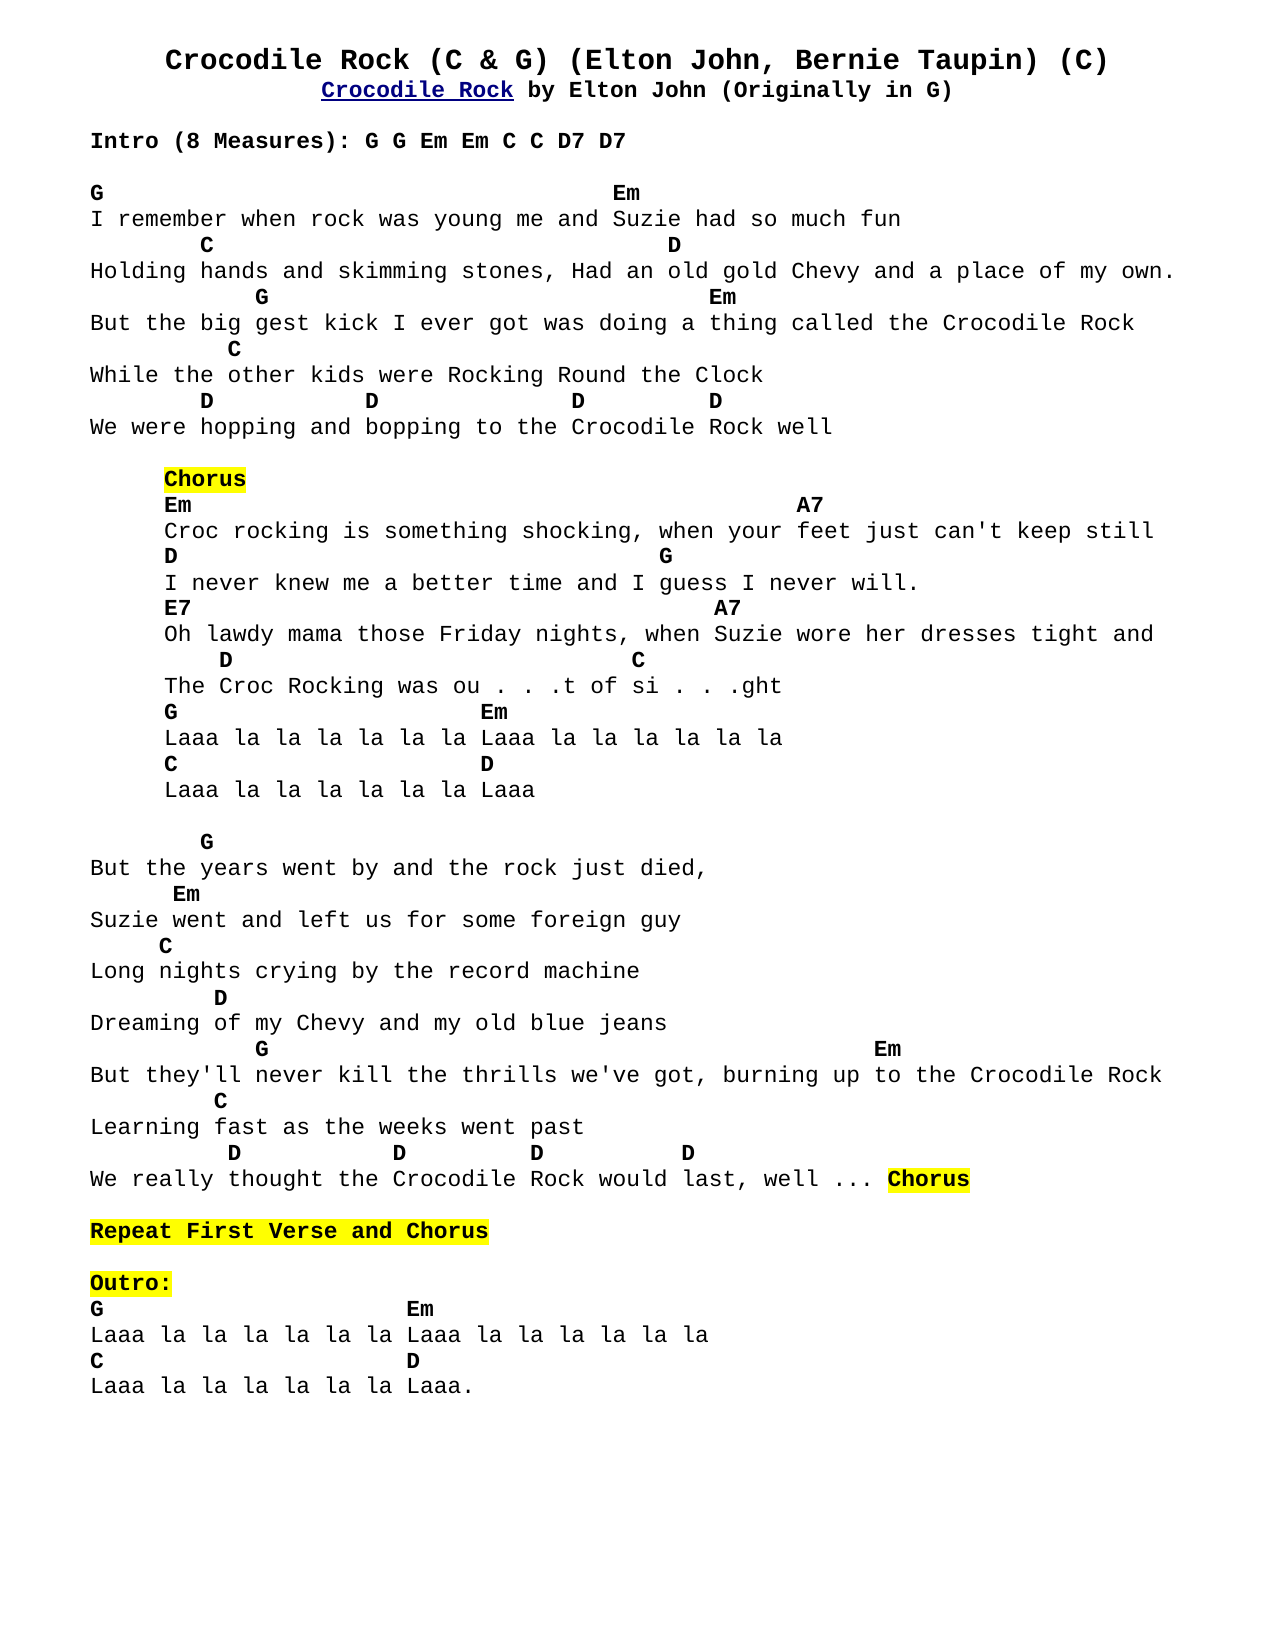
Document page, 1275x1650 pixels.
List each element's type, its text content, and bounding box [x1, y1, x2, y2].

text Dreaming of my Chevy and my old blue jeans [90, 1012, 1185, 1038]
text Repeat First Verse and Chorus [90, 1219, 1185, 1245]
text Laaa la la la la la la Laaa [164, 778, 1185, 804]
text Laaa la la la la la la Laaa. [90, 1375, 1185, 1401]
text But the big gest kick I ever got was doing a thing called the Crocodile Rock [90, 311, 1185, 337]
text G [90, 830, 1185, 856]
text I remember when rock was young me and Suzie had so much fun [90, 208, 1185, 234]
text C [90, 1089, 1185, 1116]
text G Em [90, 182, 1185, 208]
text C D [90, 1349, 1185, 1375]
text Oh lawdy mama those Friday nights, when Suzie wore her dresses tight and [164, 623, 1185, 649]
text Intro (8 Measures): G G Em Em C C D7 D7 [90, 130, 1185, 156]
text Croc rocking is something shocking, when your feet just can't keep still [164, 519, 1185, 545]
text While the other kids were Rocking Round the Clock [90, 363, 1185, 389]
text Laaa la la la la la la Laaa la la la la la la [90, 1323, 1185, 1349]
text The Croc Rocking was ou . . .t of si . . .ght [164, 674, 1185, 701]
text C D [164, 752, 1185, 778]
text C D [90, 234, 1185, 259]
text I never knew me a better time and I guess I never will. [164, 571, 1185, 597]
text But they'll never kill the thrills we've got, burning up to the Crocodile Rock [90, 1064, 1185, 1089]
text Em A7 [164, 493, 1185, 519]
text Outro: [90, 1271, 1185, 1297]
text G Em [90, 1297, 1185, 1323]
text D G [164, 545, 1185, 571]
text C [90, 337, 1185, 363]
text E7 A7 [164, 597, 1185, 623]
text Chorus [164, 467, 1185, 493]
text D D D D [90, 389, 1185, 415]
text Em [90, 882, 1185, 908]
text G Em [164, 701, 1185, 726]
text D C [164, 649, 1185, 674]
text Learning fast as the weeks went past [90, 1116, 1185, 1141]
text Crocodile Rock by Elton John (Originally in G) [90, 78, 1185, 104]
text Holding hands and skimming stones, Had an old gold Chevy and a place of my own. [90, 259, 1185, 286]
text D D D D [90, 1141, 1185, 1167]
text Crocodile Rock (C & G) (Elton John, Bernie Taupin) (C) [90, 45, 1185, 78]
text We really thought the Crocodile Rock would last, well ... Chorus [90, 1167, 1185, 1193]
text G Em [90, 286, 1185, 311]
text G Em [90, 1038, 1185, 1064]
text D [90, 986, 1185, 1012]
text But the years went by and the rock just died, [90, 856, 1185, 882]
text Laaa la la la la la la Laaa la la la la la la [164, 726, 1185, 752]
text Suzie went and left us for some foreign guy [90, 908, 1185, 934]
text C [90, 934, 1185, 960]
text We were hopping and bopping to the Crocodile Rock well [90, 415, 1185, 441]
text Long nights crying by the record machine [90, 960, 1185, 986]
